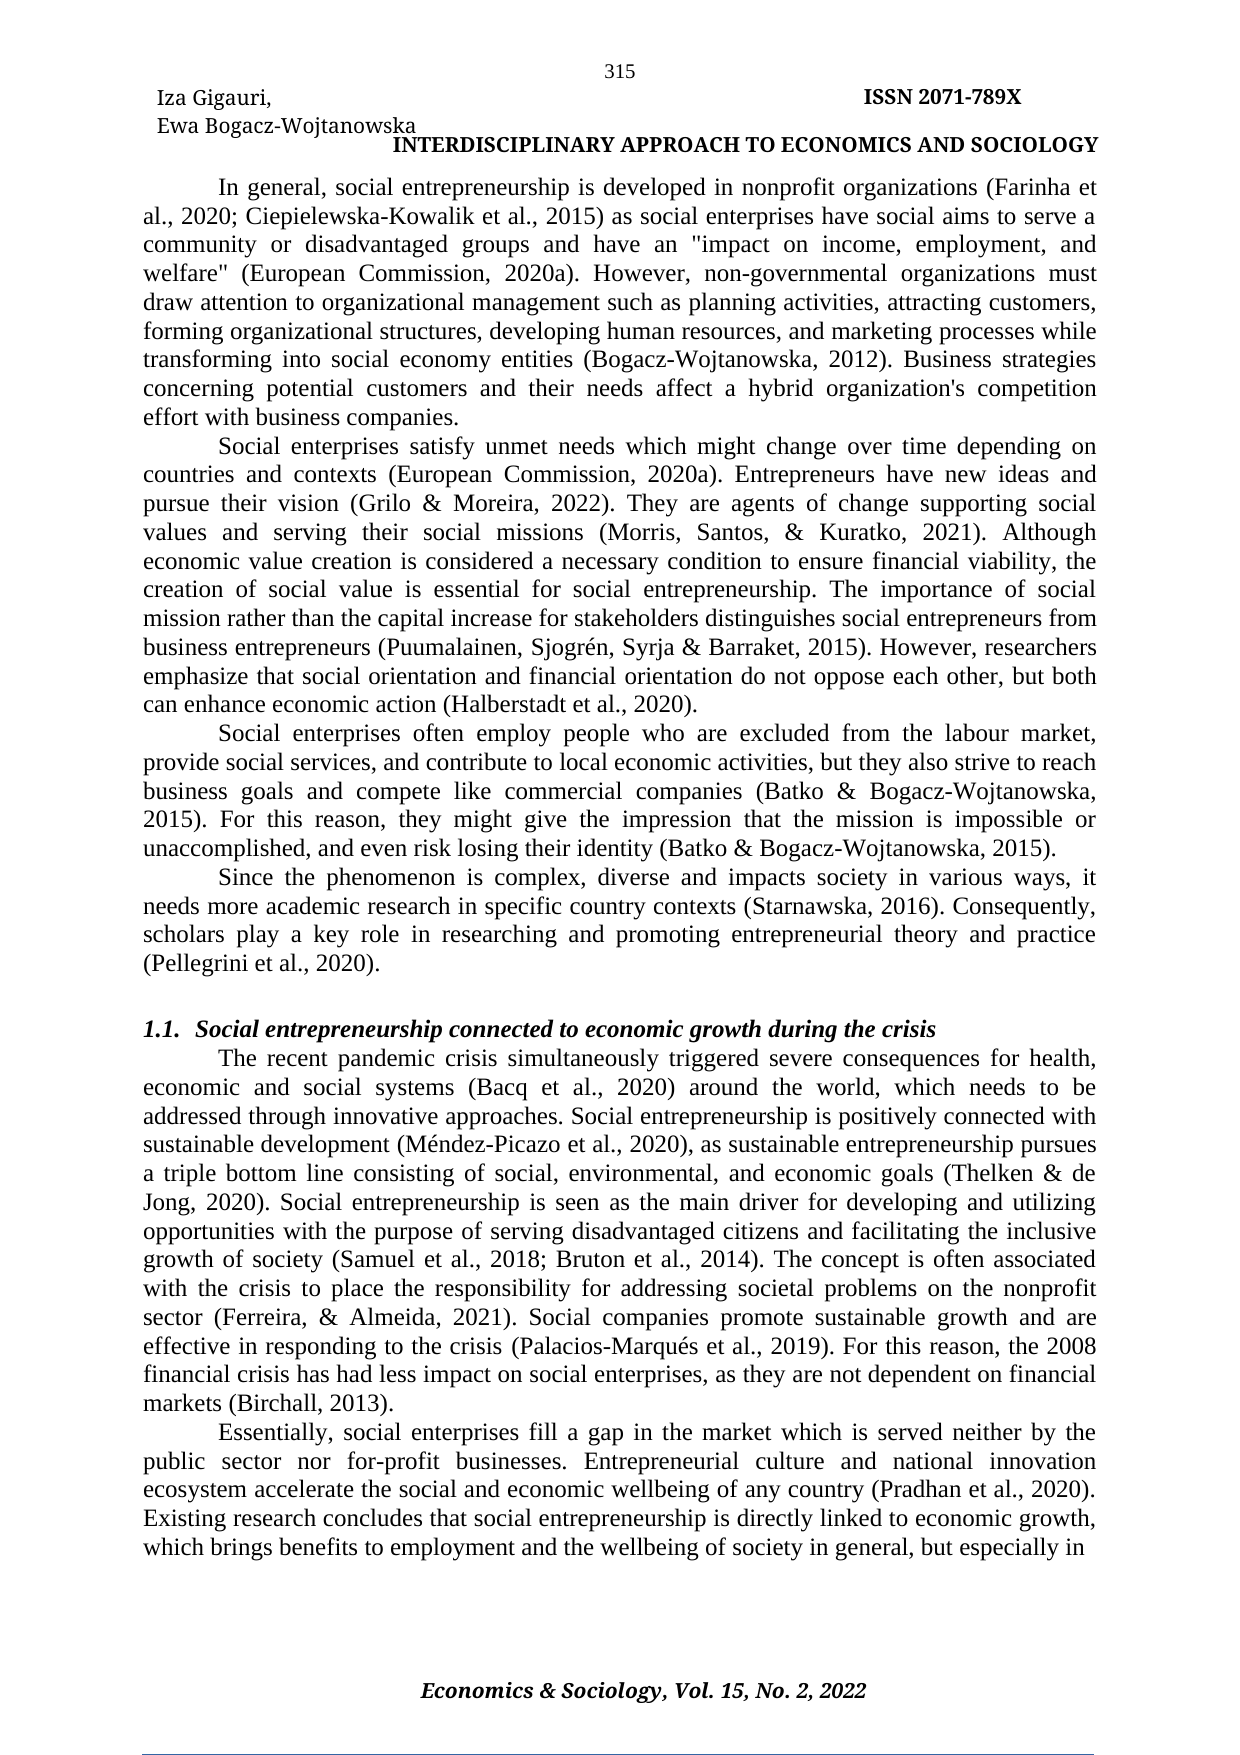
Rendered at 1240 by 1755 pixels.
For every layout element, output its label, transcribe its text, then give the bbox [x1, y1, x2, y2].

text In general, social entrepreneurship is developed in nonprofit organizations (Farinha et al., 2020; Ciepielewska-Kowalik et al., 2015) as social enterprises have social aims to serve a community or disadvantaged groups and have an "impact on income, employment, and welfare" (European Commission, 2020a). However, non-governmental organizations must draw attention to organizational management such as planning activities, attracting customers, forming organizational structures, developing human resources, and marketing processes while transforming into social economy entities (Bogacz-Wojtanowska, 2012). Business strategies concerning potential customers and their needs affect a hybrid organization's competition effort with business companies. [143, 172, 1097, 431]
text The recent pandemic crisis simultaneously triggered severe consequences for health, economic and social systems (Bacq et al., 2020) around the world, which needs to be addressed through innovative approaches. Social entrepreneurship is positively connected with sustainable development (Méndez-Picazo et al., 2020), as sustainable entrepreneurship pursues a triple bottom line consisting of social, environmental, and economic goals (Thelken & de Jong, 2020). Social entrepreneurship is seen as the main driver for developing and utilizing opportunities with the purpose of serving disadvantaged citizens and facilitating the inclusive growth of society (Samuel et al., 2018; Bruton et al., 2014). The concept is often associated with the crisis to place the responsibility for addressing societal problems on the nonprofit sector (Ferreira, & Almeida, 2021). Social companies promote sustainable growth and are effective in responding to the crisis (Palacios-Marqués et al., 2019). For this reason, the 2008 financial crisis has had less impact on social enterprises, as they are not dependent on financial markets (Birchall, 2013). [143, 1043, 1097, 1417]
text Social enterprises often employ people who are excluded from the labour market, provide social services, and contribute to local economic activities, but they also strive to reach business goals and compete like commercial companies (Batko & Bogacz-Wojtanowska, 2015). For this reason, they might give the impression that the mission is impossible or unaccomplished, and even risk losing their identity (Batko & Bogacz-Wojtanowska, 2015). [143, 718, 1097, 862]
subtitle 1.1. Social entrepreneurship connected to economic growth during the crisis [143, 1014, 1097, 1043]
text Social enterprises satisfy unmet needs which might change over time depending on countries and contexts (European Commission, 2020a). Entrepreneurs have new ideas and pursue their vision (Grilo & Moreira, 2022). They are agents of change supporting social values and serving their social missions (Morris, Santos, & Kuratko, 2021). Although economic value creation is considered a necessary condition to ensure financial viability, the creation of social value is essential for social entrepreneurship. The importance of social mission rather than the capital increase for stakeholders distinguishes social entrepreneurs from business entrepreneurs (Puumalainen, Sjogrén, Syrja & Barraket, 2015). However, researchers emphasize that social orientation and financial orientation do not oppose each other, but both can enhance economic action (Halberstadt et al., 2020). [143, 431, 1097, 718]
text Essentially, social enterprises fill a gap in the market which is served neither by the public sector nor for-profit businesses. Entrepreneurial culture and national innovation ecosystem accelerate the social and economic wellbeing of any country (Pradhan et al., 2020). Existing research concludes that social entrepreneurship is directly linked to economic growth, which brings benefits to employment and the wellbeing of society in general, but especially in [143, 1417, 1097, 1561]
text Since the phenomenon is complex, diverse and impacts society in various ways, it needs more academic research in specific country contexts (Starnawska, 2016). Consequently, scholars play a key role in researching and promoting entrepreneurial theory and practice (Pellegrini et al., 2020). [143, 862, 1097, 977]
